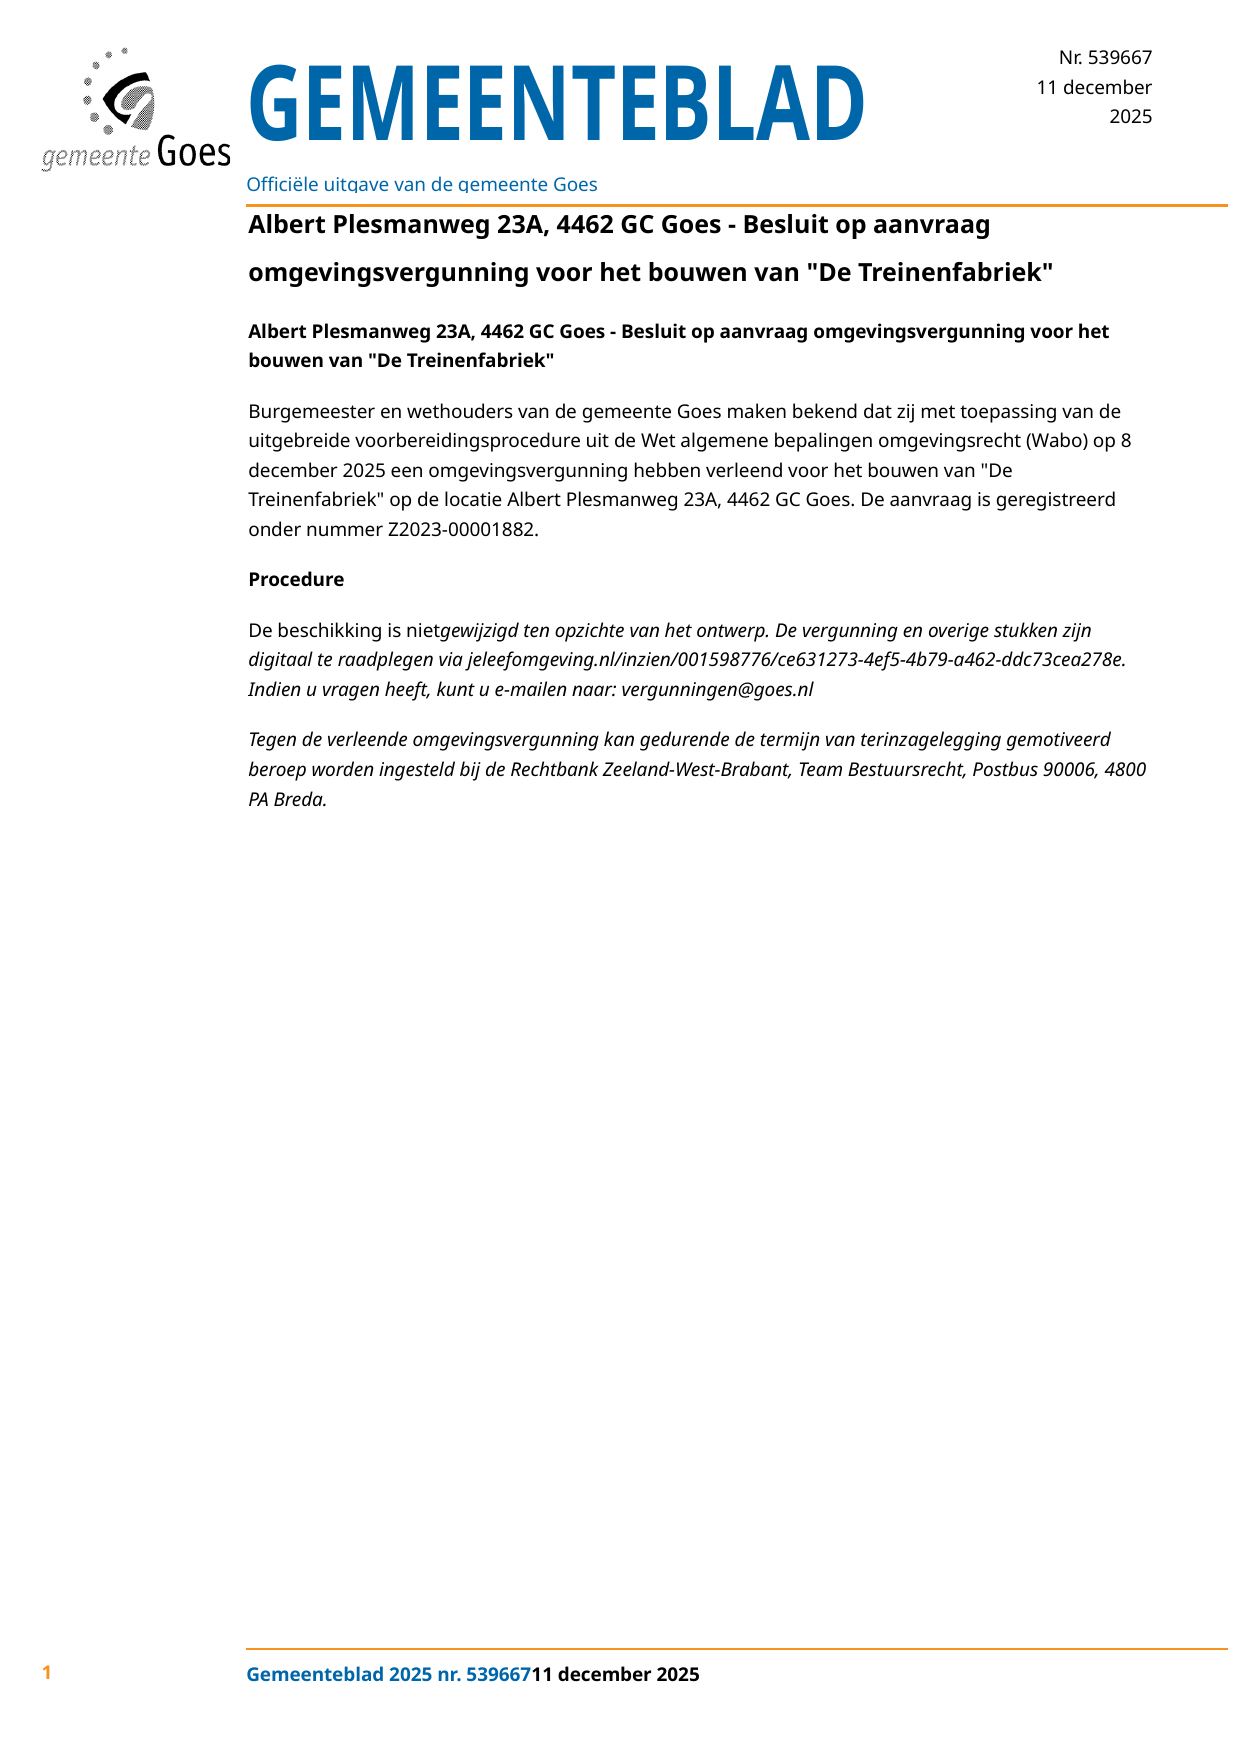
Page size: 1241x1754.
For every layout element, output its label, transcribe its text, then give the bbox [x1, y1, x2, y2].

text Procedure [248, 567, 1152, 592]
picture [41, 47, 231, 172]
text Albert Plesmanweg 23A, 4462 GC Goes - Besluit op aanvraag omgevingsvergunning voor het bouwen van "De Treinenfabriek" [248, 207, 1152, 288]
text Tegen de verleende omgevingsvergunning kan gedurende de termijn van terinzagelegging gemotiveerd beroep worden ingesteld bij de Rechtbank Zeeland-West-Brabant, Team Bestuursrecht, Postbus 90006, 4800 PA Breda. [248, 727, 1152, 812]
text Albert Plesmanweg 23A, 4462 GC Goes - Besluit op aanvraag omgevingsvergunning voor het bouwen van "De Treinenfabriek" [248, 318, 1152, 373]
text Burgemeester en wethouders van de gemeente Goes maken bekend dat zij met toepassing van de uitgebreide voorbereidingsprocedure uit de Wet algemene bepalingen omgevingsrecht (Wabo) op 8 december 2025 een omgevingsvergunning hebben verleend voor het bouwen van "De Treinenfabriek" op de locatie Albert Plesmanweg 23A, 4462 GC Goes. De aanvraag is geregistreerd onder nummer Z2023-00001882. [248, 398, 1152, 542]
text De beschikking is nietgewijzigd ten opzichte van het ontwerp. De vergunning en overige stukken zijn digitaal te raadplegen via jeleefomgeving.nl/inzien/001598776/ce631273-4ef5-4b79-a462-ddc73cea278e. Indien u vragen heeft, kunt u e-mailen naar: vergunningen@goes.nl [248, 617, 1152, 702]
